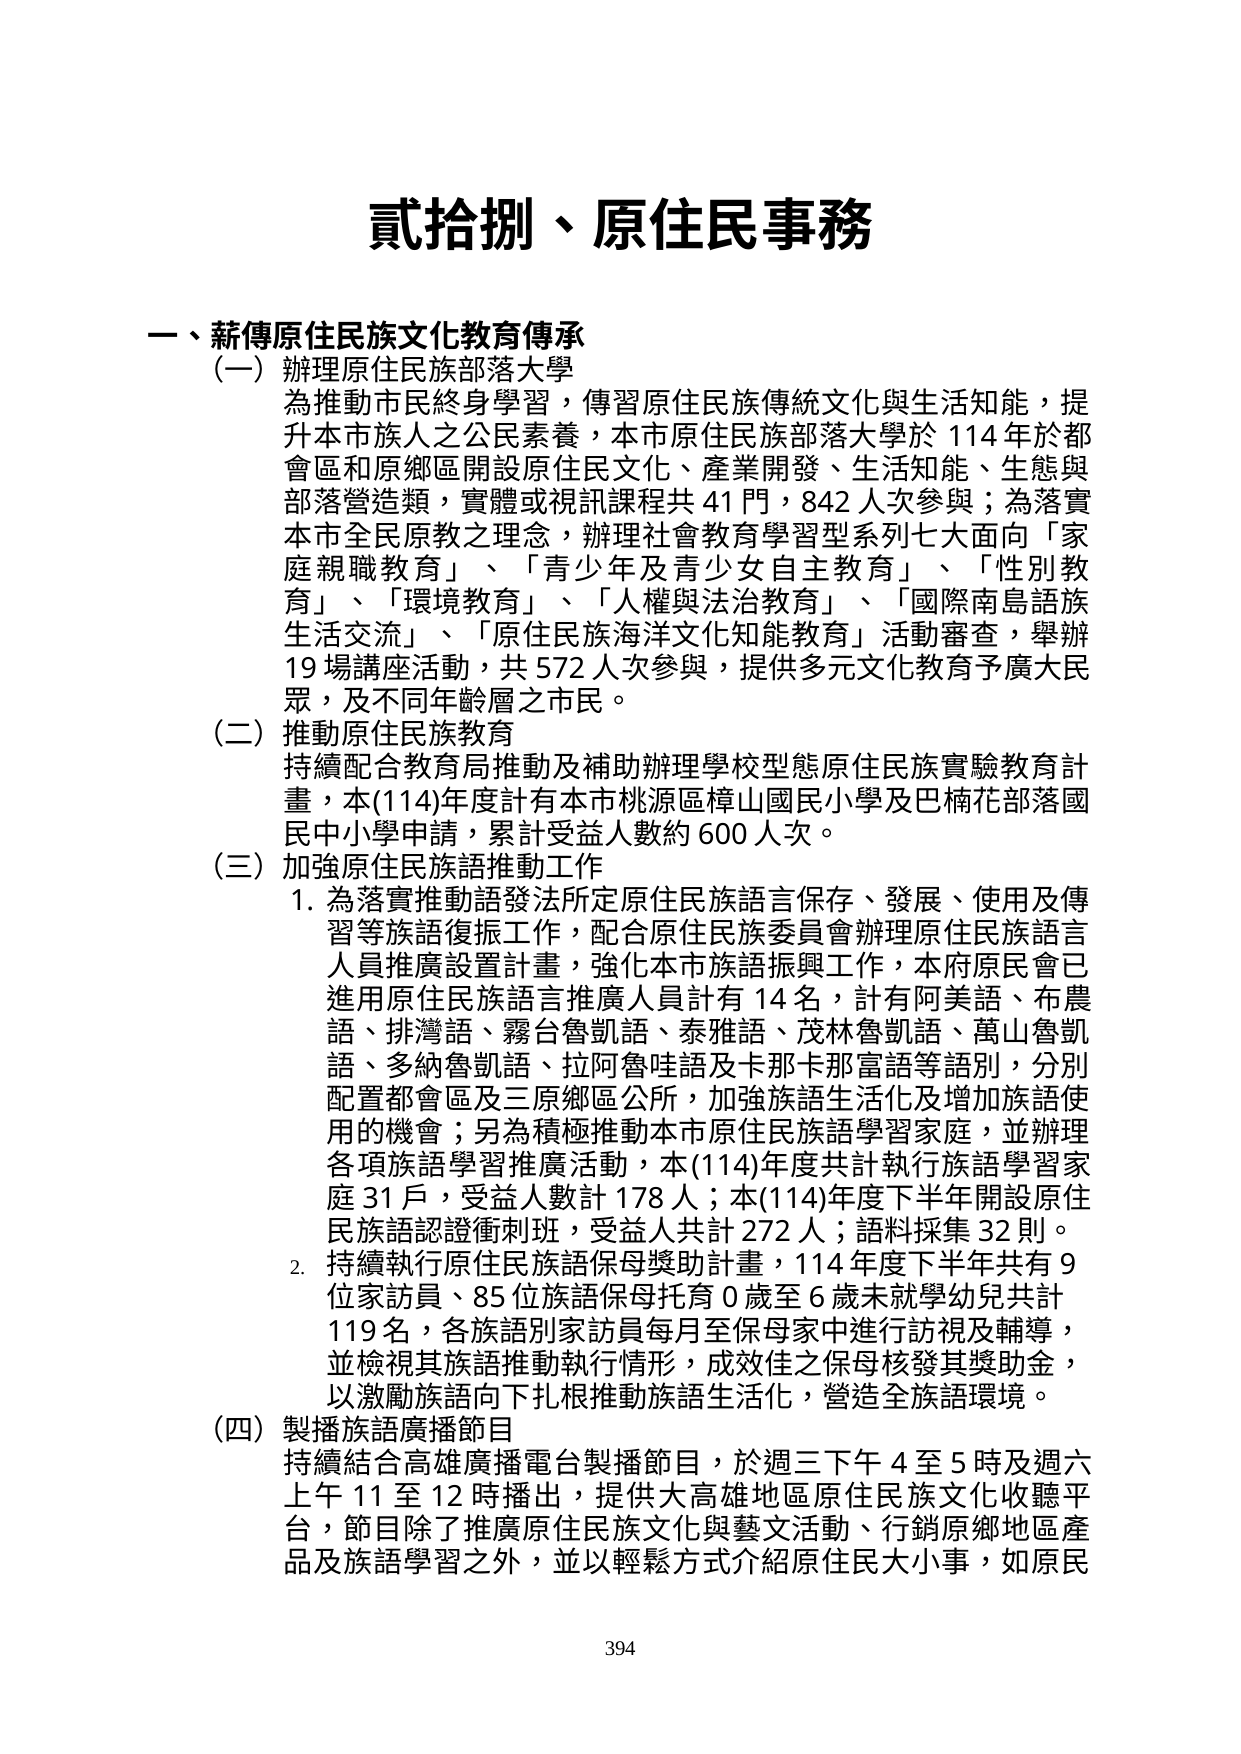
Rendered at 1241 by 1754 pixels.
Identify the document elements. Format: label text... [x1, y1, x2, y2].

text 為推動市民終身學習，傳習原住民族傳統文化與生活知能，提升本市族人之公民素養，本市原住民族部落大學於114年於都會區和原鄉區開設原住民文化、產業開發、生活知能、生態與部落營造類，實體或視訊課程共41門，842人次參與；為落實本市全民原教之理念，辦理社會教育學習型系列七大面向「家庭親職教育」、「青少年及青少女自主教育」、「性別教育」、「環境教育」、「人權與法治教育」、「國際南島語族生活交流」、「原住民族海洋文化知能教育」活動審查，舉辦19場講座活動，共572人次參與，提供多元文化教育予廣大民眾，及不同年齡層之市民。 [283, 387, 1092, 718]
text （一）辦理原住民族部落大學 [195, 354, 1092, 387]
text （三）加強原住民族語推動工作 [195, 851, 1092, 884]
text 一、薪傳原住民族文化教育傳承 [148, 321, 1092, 354]
text （二）推動原住民族教育 [195, 718, 1092, 751]
text 持續結合高雄廣播電台製播節目，於週三下午4至5時及週六上午11至12時播出，提供大高雄地區原住民族文化收聽平台，節目除了推廣原住民族文化與藝文活動、行銷原鄉地區產品及族語學習之外，並以輕鬆方式介紹原住民大小事，如原民 [283, 1447, 1092, 1579]
list 為落實推動語發法所定原住民族語言保存、發展、使用及傳習等族語復振工作，配合原住民族委員會辦理原住民族語言人員推廣設置計畫，強化本市族語振興工作，本府原民會已進用原住民族語言推廣人員計有14名，計有阿美語、布農語、排灣語、霧台魯凱語、泰雅語、茂林魯凱語、萬山魯凱語、多納魯凱語、拉阿魯哇語及卡那卡那富語等語別，分別配置都會區及三原鄉區公所，加強族語生活化及增加族語使用的機會；另為積極推動本市原住民族語學習家庭，並辦理各項族語學習推廣活動，本(114)年度共計執行族語學習家庭31戶，受益人數計178人；本(114)年度下半年開設原住民族語認證衝刺班，受益人共計272人；語料採集32則。 [289, 884, 1092, 1248]
text （四）製播族語廣播節目 [195, 1414, 1092, 1447]
list 持續執行原住民族語保母獎助計畫，114年度下半年共有9位家訪員、85位族語保母托育0歲至6歲未就學幼兒共計119名，各族語別家訪員每月至保母家中進行訪視及輔導，並檢視其族語推動執行情形，成效佳之保母核發其獎助金，以激勵族語向下扎根推動族語生活化，營造全族語環境。 [289, 1248, 1092, 1414]
text 貳拾捌、原住民事務 [148, 158, 1092, 283]
text 持續配合教育局推動及補助辦理學校型態原住民族實驗教育計畫，本(114)年度計有本市桃源區樟山國民小學及巴楠花部落國民中小學申請，累計受益人數約600人次。 [283, 751, 1092, 851]
